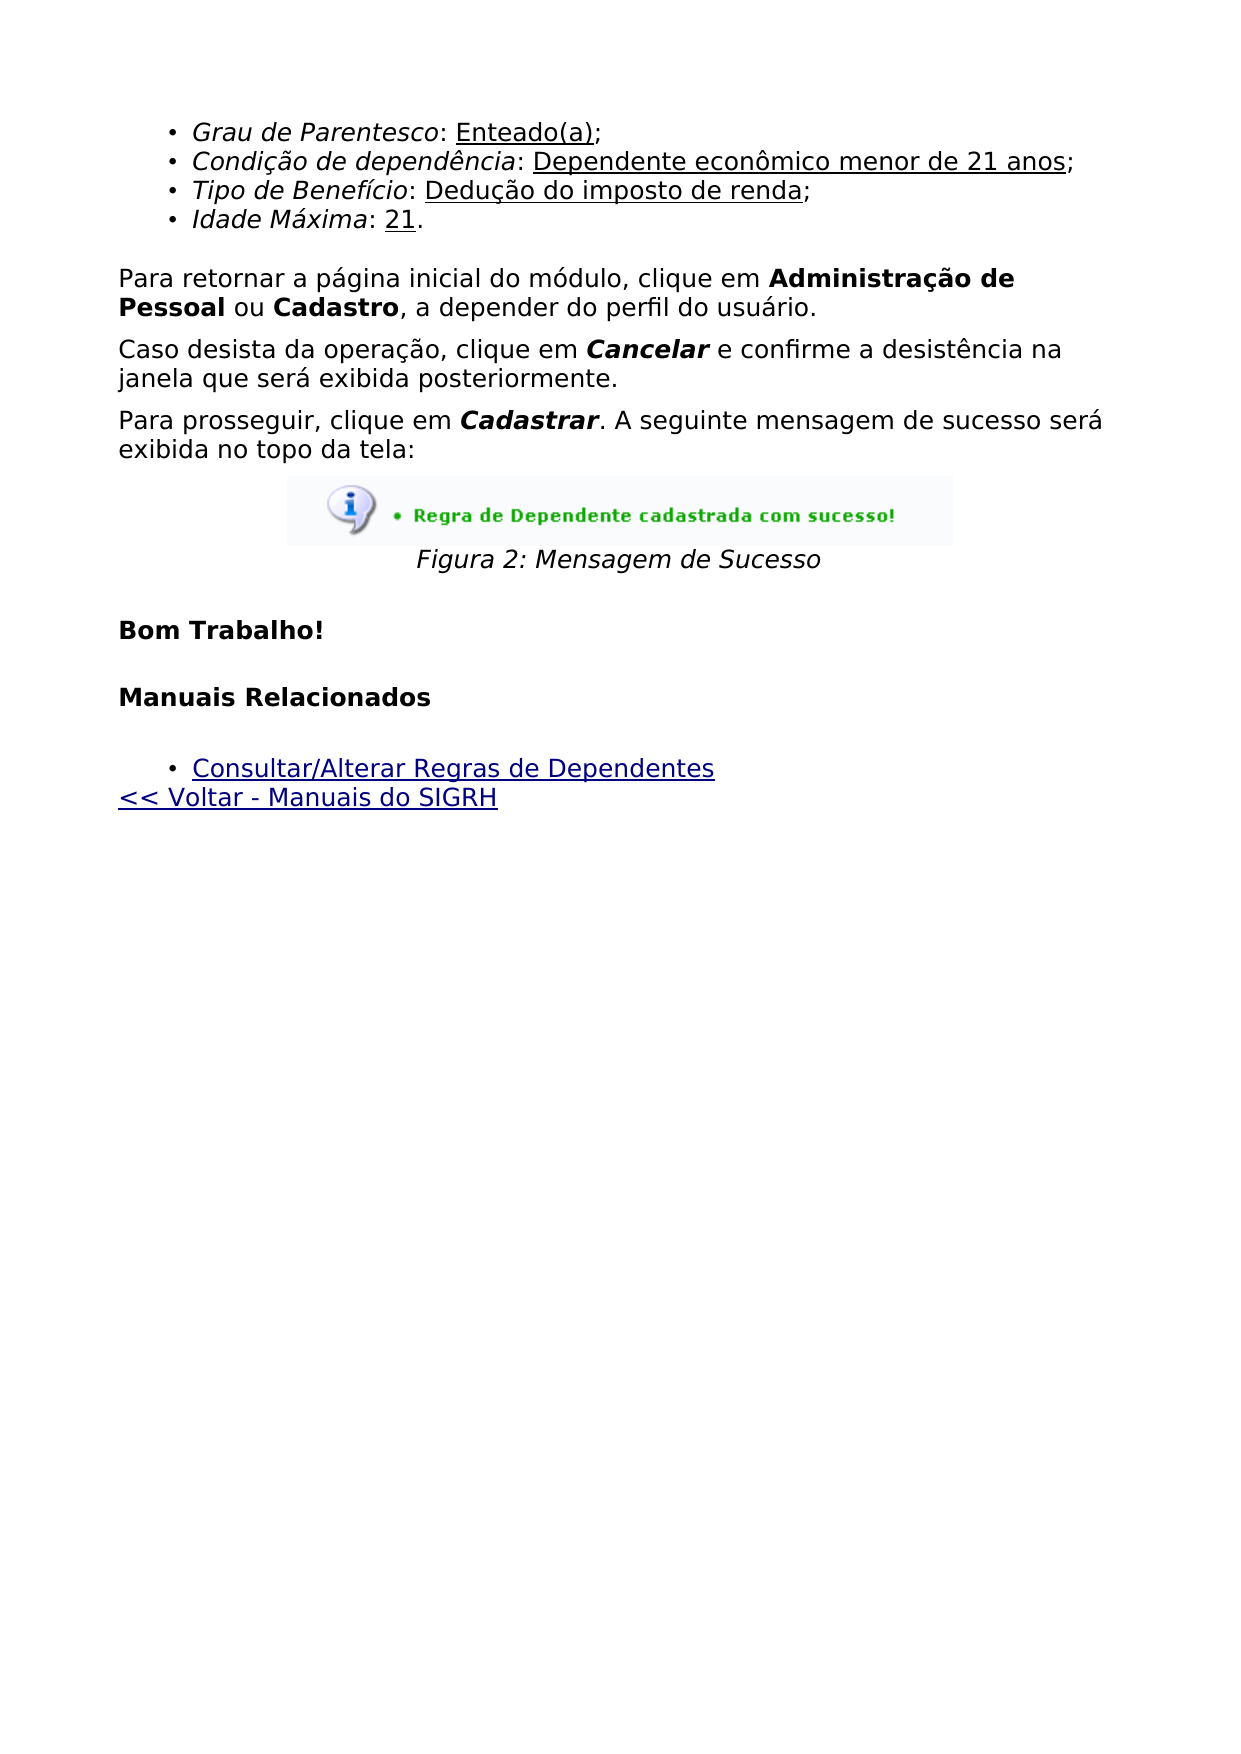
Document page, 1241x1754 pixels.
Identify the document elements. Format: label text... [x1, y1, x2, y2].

text Para prosseguir, clique em Cadastrar. A seguinte mensagem de sucesso será exibida no topo da tela: [118, 406, 1122, 464]
list Consultar/Alterar Regras de Dependentes [177, 754, 1122, 783]
list Grau de Parentesco: Enteado(a); [177, 118, 1122, 147]
text Caso desista da operação, clique em Cancelar e confirme a desistência na janela que será exibida posteriormente. [118, 335, 1122, 393]
picture [287, 476, 953, 546]
subtitle Manuais Relacionados [118, 683, 1122, 712]
text Figura 2: Mensagem de Sucesso [287, 546, 953, 575]
list Idade Máxima: 21. [177, 206, 1122, 235]
text Bom Trabalho! [118, 616, 1122, 646]
text Para retornar a página inicial do módulo, clique em Administração de Pessoal ou Cadastro, a depender do perfil do usuário. [118, 264, 1122, 323]
list Condição de dependência: Dependente econômico menor de 21 anos; [177, 147, 1122, 176]
text << Voltar - Manuais do SIGRH [118, 783, 1122, 812]
list Tipo de Benefício: Dedução do imposto de renda; [177, 176, 1122, 206]
